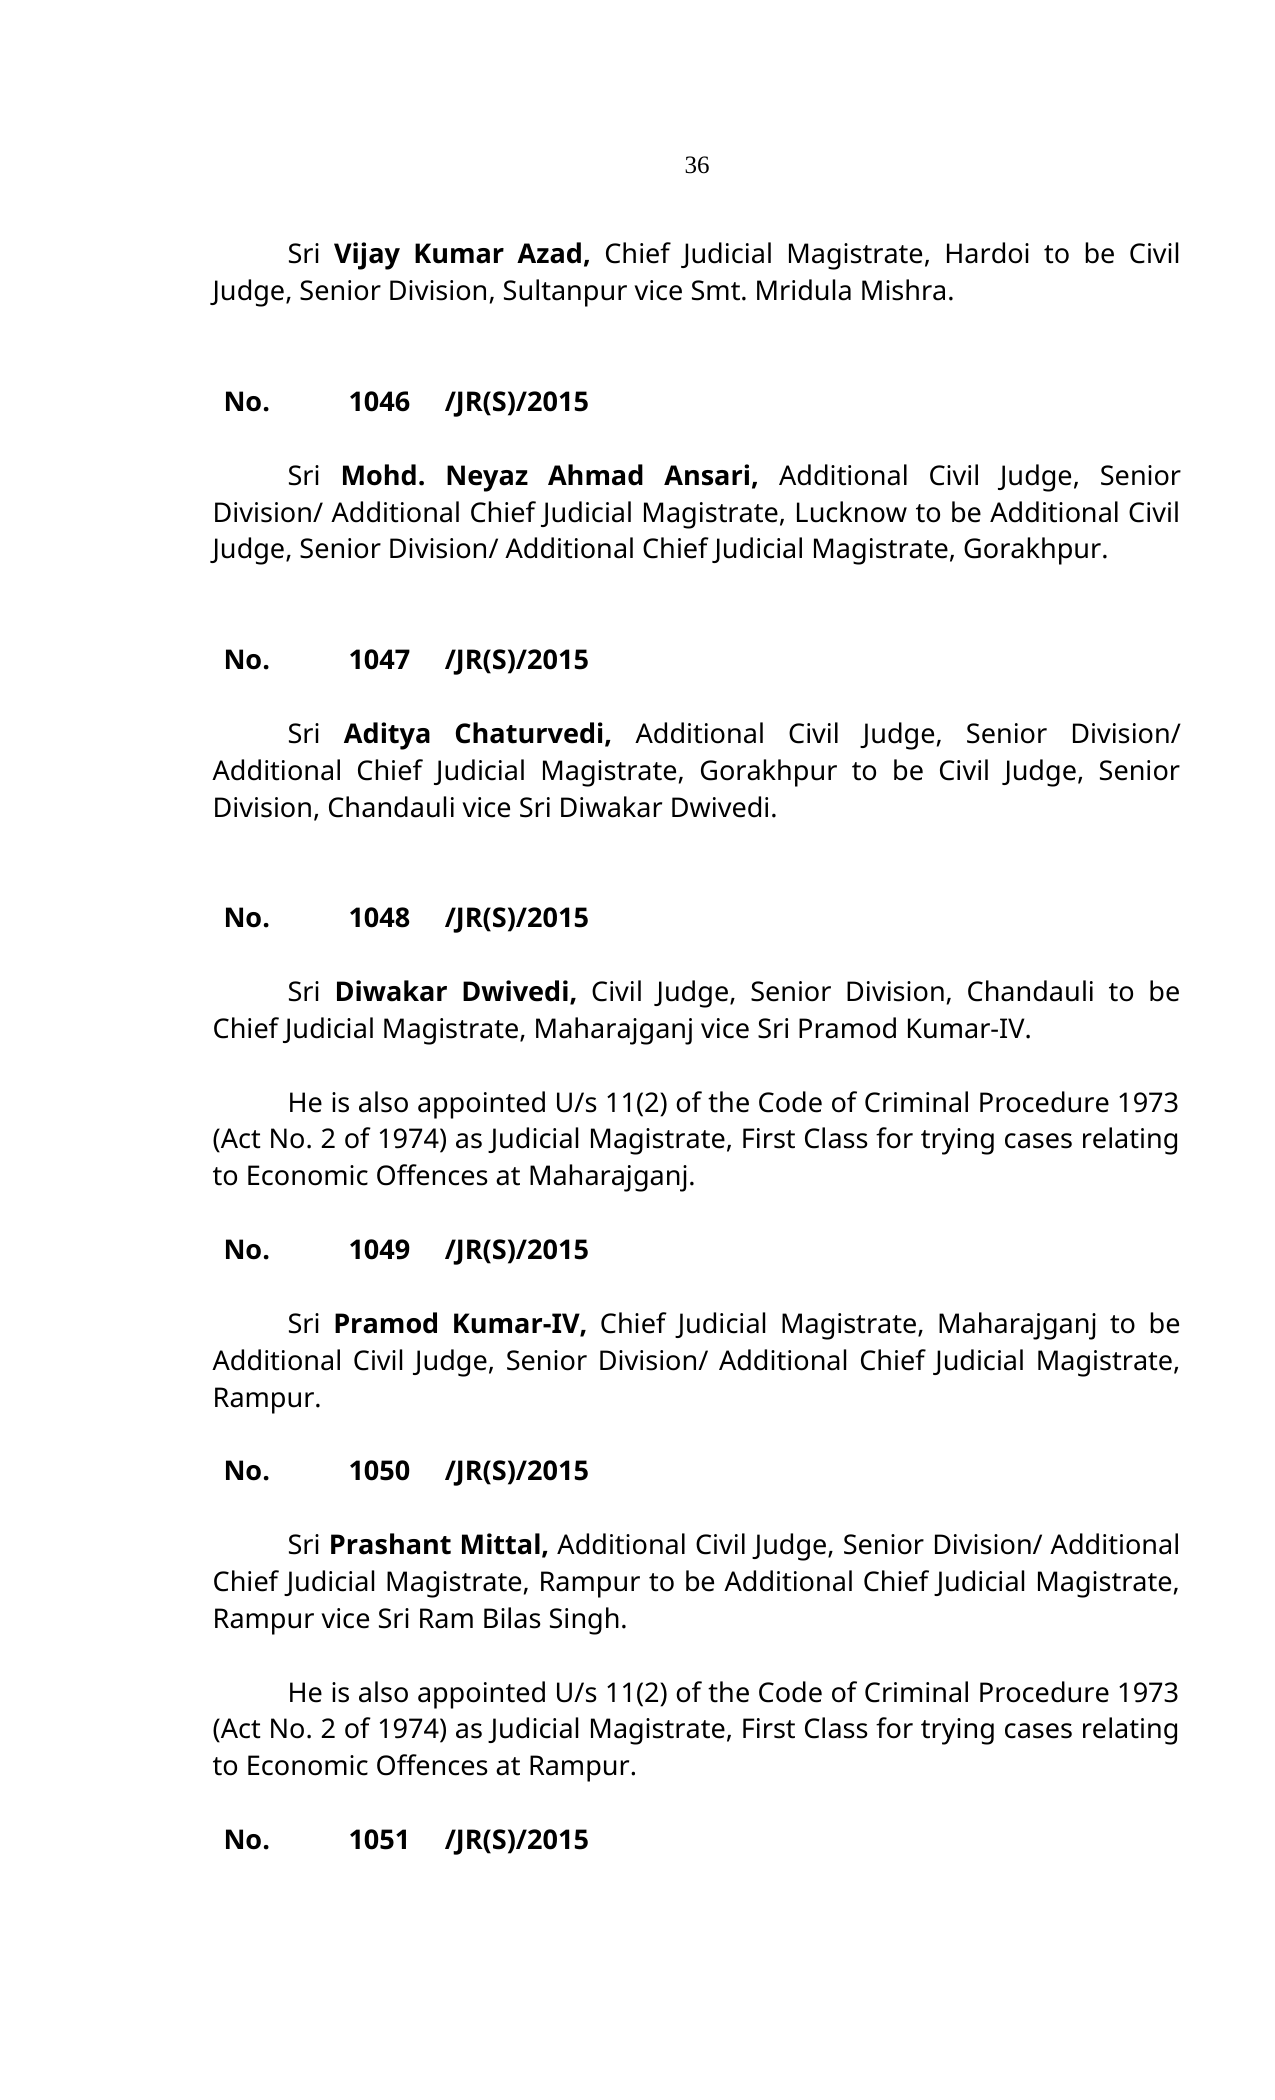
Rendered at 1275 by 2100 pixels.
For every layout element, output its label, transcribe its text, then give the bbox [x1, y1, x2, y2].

table_header [300, 641, 433, 677]
text He is also appointed U/s 11(2) of the Code of Criminal Procedure 1973 (Act No. 2 of 1974) as Judicial Magistrate, First Class for trying cases relating to Economic Offences at Maharajganj. [212, 1083, 1181, 1194]
text Sri Vijay Kumar Azad, Chief Judicial Magistrate, Hardoi to be Civil Judge, Senior Division, Sultanpur vice Smt. Mridula Mishra. [212, 235, 1181, 309]
table_header /JR(S)/2015 [433, 1821, 642, 1857]
text Sri Prashant Mittal, Additional Civil Judge, Senior Division/ Additional Chief Judicial Magistrate, Rampur to be Additional Chief Judicial Magistrate, Rampur vice Sri Ram Bilas Singh. [212, 1526, 1181, 1636]
table_header /JR(S)/2015 [433, 899, 642, 936]
table_header No. [212, 1452, 299, 1489]
table_header [300, 1452, 433, 1489]
table_header [300, 1231, 433, 1267]
table_header No. [212, 1821, 299, 1857]
table_header No. [212, 641, 299, 677]
table_header /JR(S)/2015 [433, 1231, 642, 1267]
table_header [300, 899, 433, 936]
table_header /JR(S)/2015 [433, 641, 642, 677]
text Sri Pramod Kumar-IV, Chief Judicial Magistrate, Maharajganj to be Additional Civil Judge, Senior Division/ Additional Chief Judicial Magistrate, Rampur. [212, 1304, 1181, 1415]
text He is also appointed U/s 11(2) of the Code of Criminal Procedure 1973 (Act No. 2 of 1974) as Judicial Magistrate, First Class for trying cases relating to Economic Offences at Rampur. [212, 1673, 1181, 1784]
table_header No. [212, 383, 299, 419]
text Sri Diwakar Dwivedi, Civil Judge, Senior Division, Chandauli to be Chief Judicial Magistrate, Maharajganj vice Sri Pramod Kumar-IV. [212, 972, 1181, 1046]
table_header [300, 383, 433, 419]
table_header No. [212, 1231, 299, 1267]
text Sri Mohd. Neyaz Ahmad Ansari, Additional Civil Judge, Senior Division/ Additional Chief Judicial Magistrate, Lucknow to be Additional Civil Judge, Senior Division/ Additional Chief Judicial Magistrate, Gorakhpur. [212, 456, 1181, 567]
table_header /JR(S)/2015 [433, 1452, 642, 1489]
text Sri Aditya Chaturvedi, Additional Civil Judge, Senior Division/ Additional Chief Judicial Magistrate, Gorakhpur to be Civil Judge, Senior Division, Chandauli vice Sri Diwakar Dwivedi. [212, 714, 1181, 825]
table_header No. [212, 899, 299, 936]
table_header [300, 1821, 433, 1857]
table_header /JR(S)/2015 [433, 383, 642, 419]
